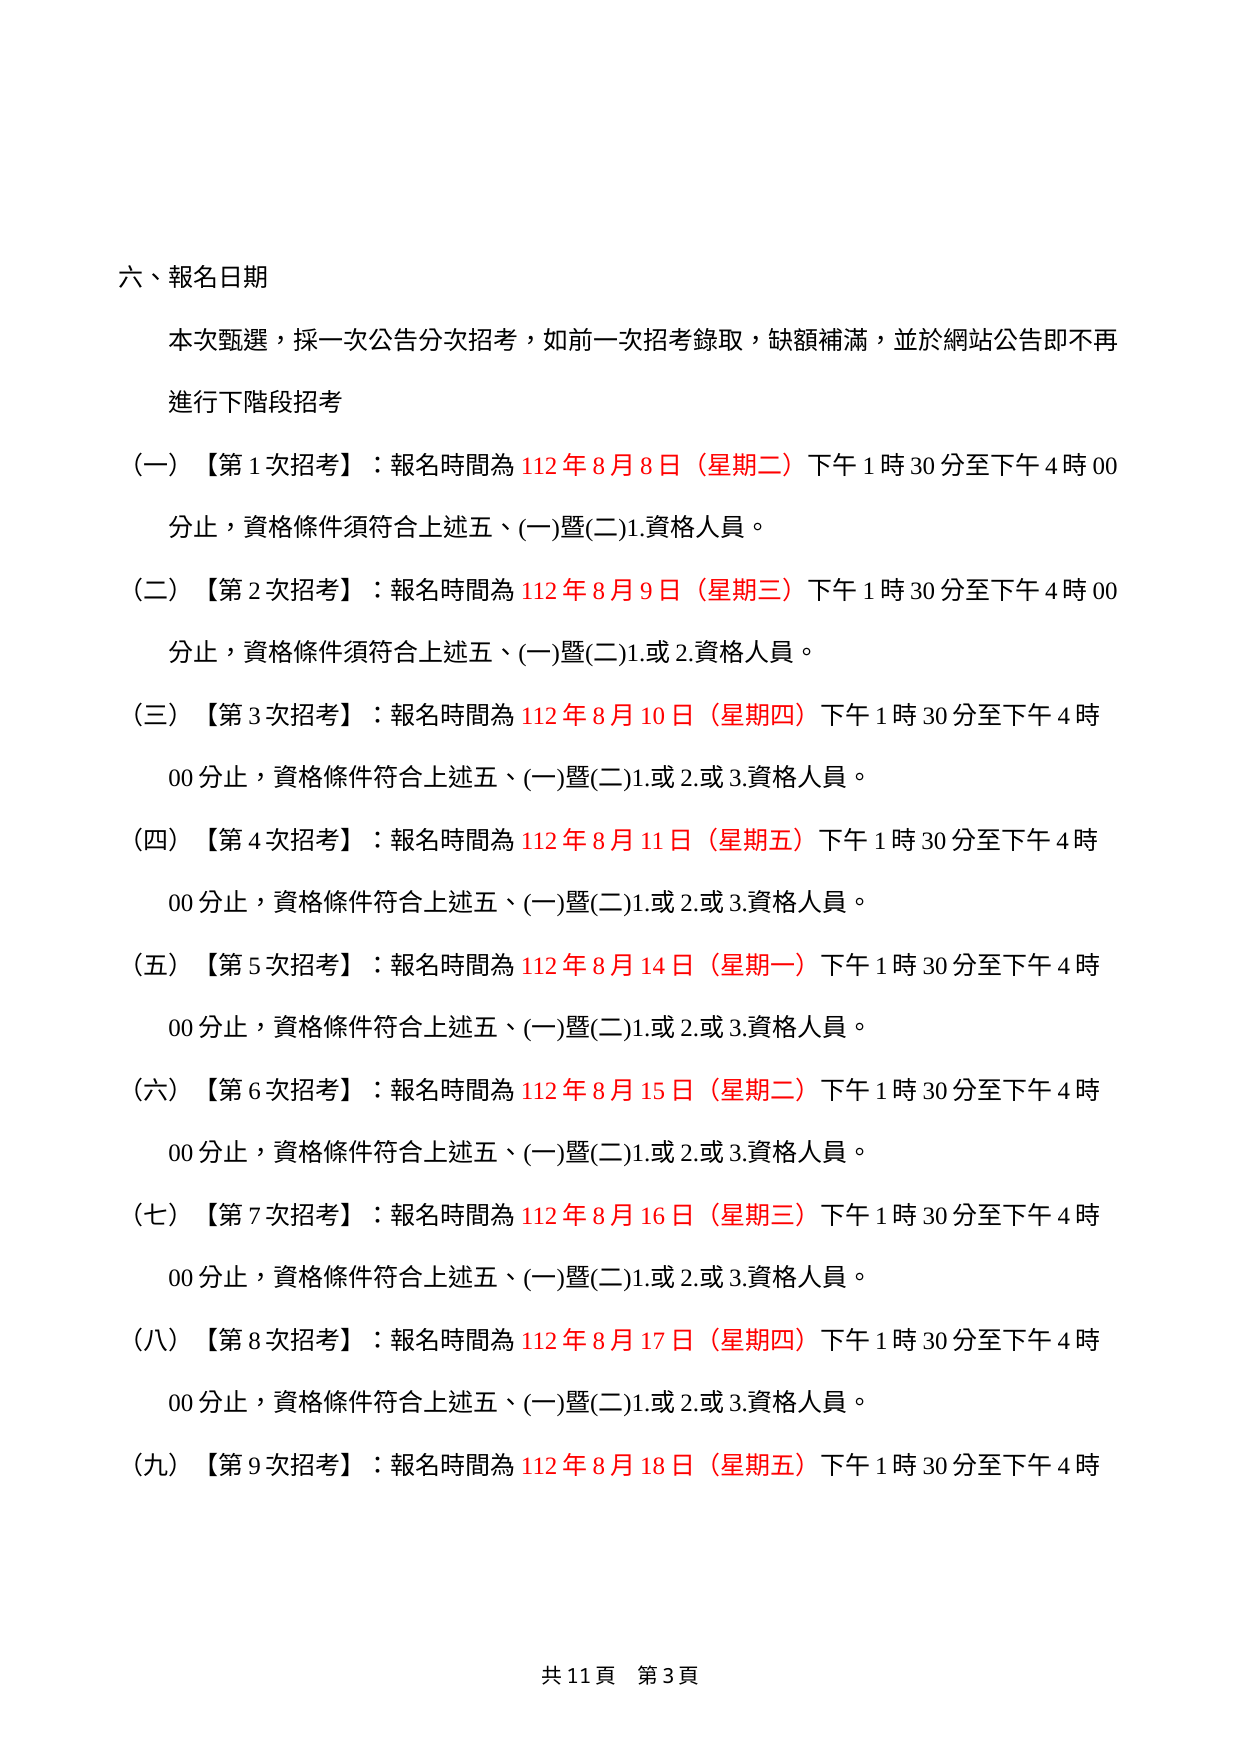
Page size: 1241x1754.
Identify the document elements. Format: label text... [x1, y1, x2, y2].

text （五）【第5次招考】：報名時間為112年8月14日（星期一）下午1時30分至下午4時00分止，資格條件符合上述五、(一)暨(二)1.或2.或3.資格人員。 [118, 922, 1122, 1047]
text （九）【第9次招考】：報名時間為112年8月18日（星期五）下午1時30分至下午4時 [118, 1422, 1122, 1484]
text （一）【第1次招考】：報名時間為112年8月8日（星期二）下午1時30分至下午4時00分止，資格條件須符合上述五、(一)暨(二)1.資格人員。 [118, 422, 1122, 547]
text （六）【第6次招考】：報名時間為112年8月15日（星期二）下午1時30分至下午4時00分止，資格條件符合上述五、(一)暨(二)1.或2.或3.資格人員。 [118, 1047, 1122, 1172]
text （七）【第7次招考】：報名時間為112年8月16日（星期三）下午1時30分至下午4時00分止，資格條件符合上述五、(一)暨(二)1.或2.或3.資格人員。 [118, 1172, 1122, 1297]
text （八）【第8次招考】：報名時間為112年8月17日（星期四）下午1時30分至下午4時00分止，資格條件符合上述五、(一)暨(二)1.或2.或3.資格人員。 [118, 1297, 1122, 1422]
text （二）【第2次招考】：報名時間為112年8月9日（星期三）下午1時30分至下午4時00分止，資格條件須符合上述五、(一)暨(二)1.或2.資格人員。 [118, 547, 1122, 672]
text （四）【第4次招考】：報名時間為112年8月11日（星期五）下午1時30分至下午4時00分止，資格條件符合上述五、(一)暨(二)1.或2.或3.資格人員。 [118, 797, 1122, 922]
text （三）【第3次招考】：報名時間為112年8月10日（星期四）下午1時30分至下午4時00分止，資格條件符合上述五、(一)暨(二)1.或2.或3.資格人員。 [118, 672, 1122, 797]
text 六、報名日期 本次甄選，採一次公告分次招考，如前一次招考錄取，缺額補滿，並於網站公告即不再進行下階段招考 [118, 234, 1122, 422]
